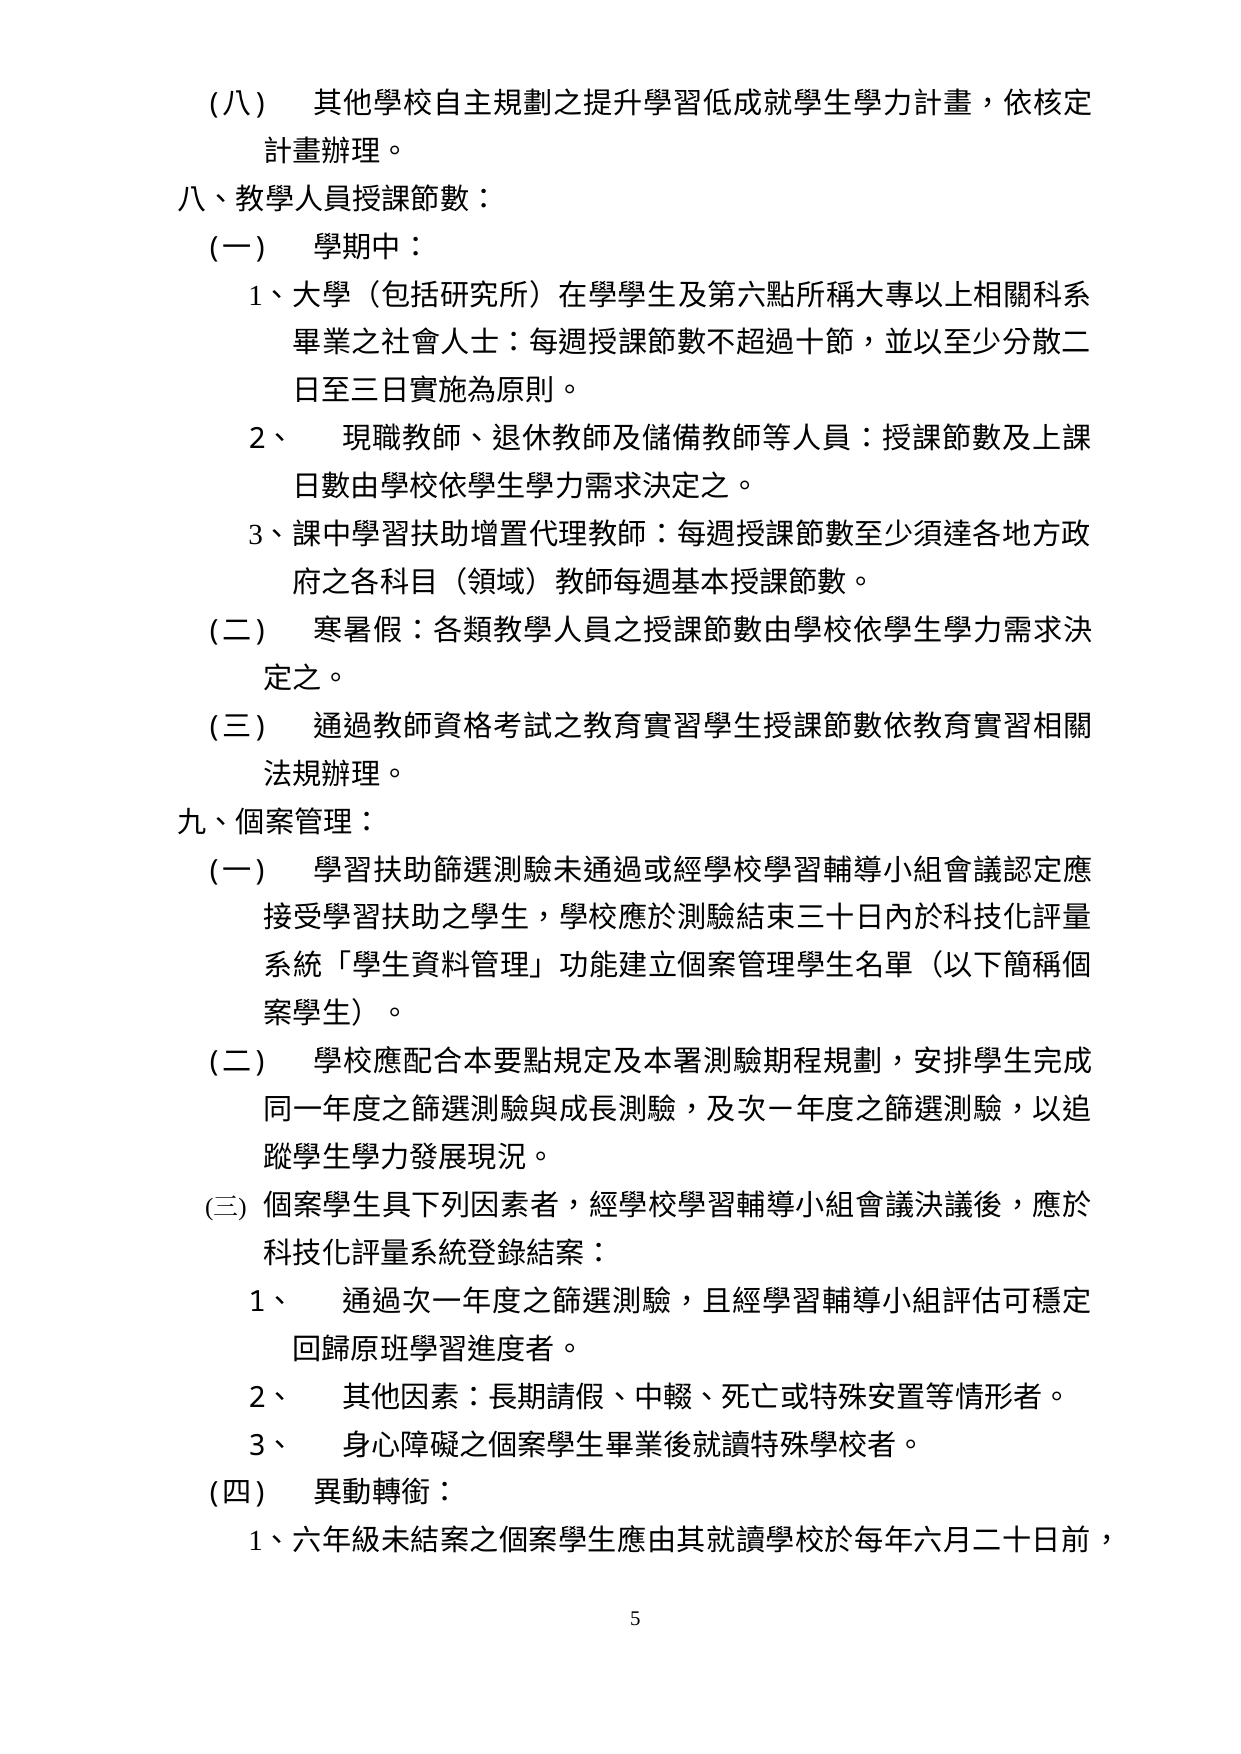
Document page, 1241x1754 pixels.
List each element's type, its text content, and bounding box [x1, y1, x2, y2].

list 現職教師、退休教師及儲備教師等人員：授課節數及上課日數由學校依學生學力需求決定之。 [248, 410, 1092, 506]
list 學期中： [205, 219, 1092, 267]
list 其他學校自主規劃之提升學習低成就學生學力計畫，依核定計畫辦理。 [205, 75, 1092, 171]
list 個案學生具下列因素者，經學校學習輔導小組會議決議後，應於科技化評量系統登錄結案： [205, 1177, 1092, 1273]
list 個案管理： [177, 794, 1092, 842]
list 寒暑假：各類教學人員之授課節數由學校依學生學力需求決定之。 [205, 602, 1092, 698]
list 其他因素：長期請假、中輟、死亡或特殊安置等情形者。 [248, 1369, 1092, 1417]
list 教學人員授課節數： [177, 171, 1092, 219]
list 大學（包括研究所）在學學生及第六點所稱大專以上相關科系畢業之社會人士：每週授課節數不超過十節，並以至少分散二日至三日實施為原則。 [248, 267, 1092, 410]
list 學校應配合本要點規定及本署測驗期程規劃，安排學生完成同一年度之篩選測驗與成長測驗，及次ㄧ年度之篩選測驗，以追蹤學生學力發展現況。 [205, 1033, 1092, 1177]
list 課中學習扶助增置代理教師：每週授課節數至少須達各地方政府之各科目（領域）教師每週基本授課節數。 [248, 506, 1092, 602]
list 通過次一年度之篩選測驗，且經學習輔導小組評估可穩定回歸原班學習進度者。 [248, 1273, 1092, 1369]
list 身心障礙之個案學生畢業後就讀特殊學校者。 [248, 1417, 1092, 1464]
list 學習扶助篩選測驗未通過或經學校學習輔導小組會議認定應接受學習扶助之學生，學校應於測驗結束三十日內於科技化評量系統「學生資料管理」功能建立個案管理學生名單（以下簡稱個案學生）。 [205, 842, 1092, 1033]
list 通過教師資格考試之教育實習學生授課節數依教育實習相關法規辦理。 [205, 698, 1092, 794]
list 異動轉銜： [205, 1464, 1092, 1512]
list 六年級未結案之個案學生應由其就讀學校於每年六月二十日前，主動於科技化評量系統完成異動轉銜之轉出作業。 [248, 1512, 1092, 1560]
